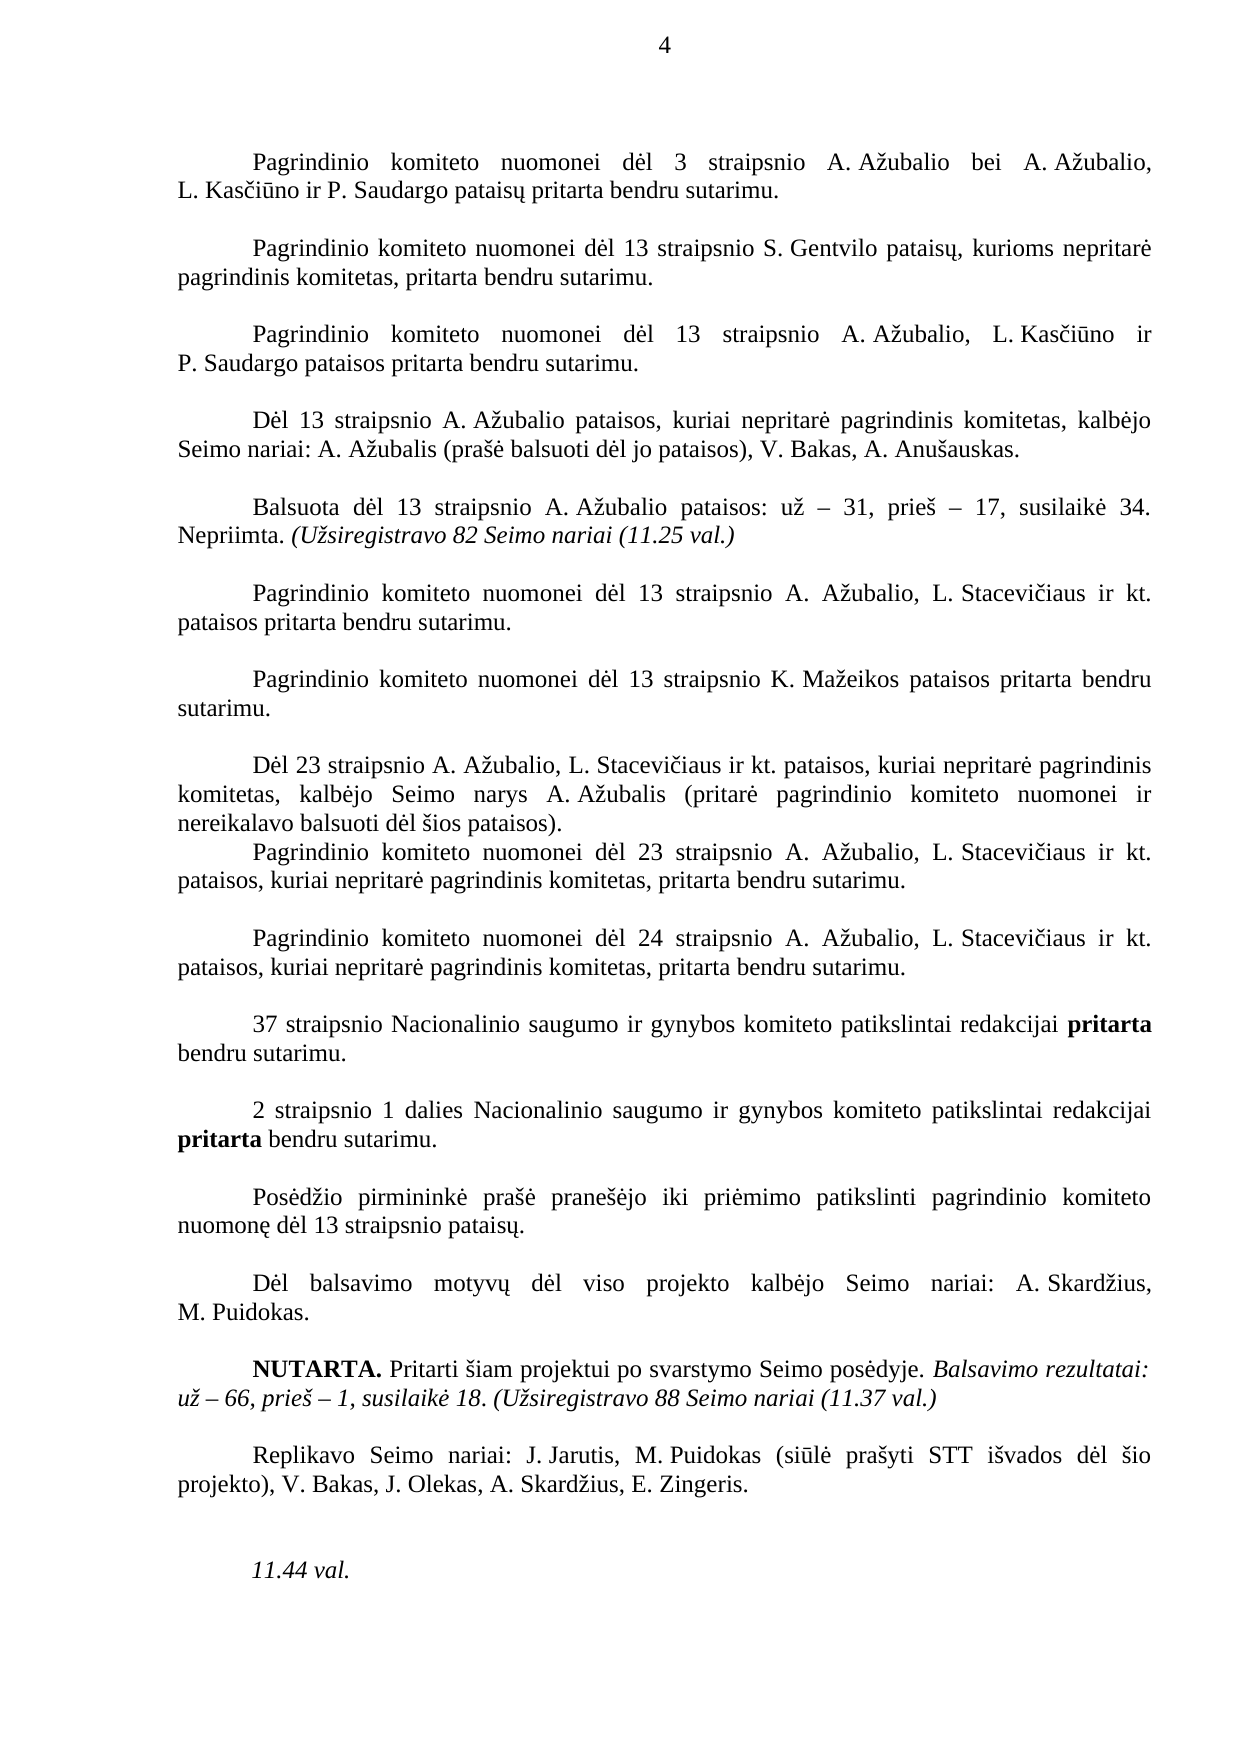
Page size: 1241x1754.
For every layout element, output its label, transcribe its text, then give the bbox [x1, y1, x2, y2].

text Pagrindinio komiteto nuomonei dėl 23 straipsnio A. Ažubalio, L. Stacevičiaus ir kt. pataisos, kuriai nepritarė pagrindinis komitetas, pritarta bendru sutarimu. [177, 837, 1152, 894]
text Pagrindinio komiteto nuomonei dėl 3 straipsnio A. Ažubalio bei A. Ažubalio, L. Kasčiūno ir P. Saudargo pataisų pritarta bendru sutarimu. [177, 147, 1152, 204]
text Pagrindinio komiteto nuomonei dėl 13 straipsnio K. Mažeikos pataisos pritarta bendru sutarimu. [177, 664, 1152, 722]
text NUTARTA. Pritarti šiam projektui po svarstymo Seimo posėdyje. Balsavimo rezultatai: už – 66, prieš – 1, susilaikė 18. (Užsiregistravo 88 Seimo nariai (11.37 val.) [177, 1354, 1152, 1412]
text 2 straipsnio 1 dalies Nacionalinio saugumo ir gynybos komiteto patikslintai redakcijai pritarta bendru sutarimu. [177, 1096, 1152, 1153]
text Dėl balsavimo motyvų dėl viso projekto kalbėjo Seimo nariai: A. Skardžius, M. Puidokas. [177, 1268, 1152, 1326]
text Pagrindinio komiteto nuomonei dėl 13 straipsnio A. Ažubalio, L. Stacevičiaus ir kt. pataisos pritarta bendru sutarimu. [177, 578, 1152, 636]
text Posėdžio pirmininkė prašė pranešėjo iki priėmimo patikslinti pagrindinio komiteto nuomonę dėl 13 straipsnio pataisų. [177, 1182, 1152, 1239]
text Pagrindinio komiteto nuomonei dėl 13 straipsnio A. Ažubalio, L. Kasčiūno ir P. Saudargo pataisos pritarta bendru sutarimu. [177, 319, 1152, 377]
text Balsuota dėl 13 straipsnio A. Ažubalio pataisos: už – 31, prieš – 17, susilaikė 34. Nepriimta. (Užsiregistravo 82 Seimo nariai (11.25 val.) [177, 492, 1152, 549]
text 37 straipsnio Nacionalinio saugumo ir gynybos komiteto patikslintai redakcijai pritarta bendru sutarimu. [177, 1009, 1152, 1067]
text Pagrindinio komiteto nuomonei dėl 13 straipsnio S. Gentvilo pataisų, kurioms nepritarė pagrindinis komitetas, pritarta bendru sutarimu. [177, 233, 1152, 291]
text Replikavo Seimo nariai: J. Jarutis, M. Puidokas (siūlė prašyti STT išvados dėl šio projekto), V. Bakas, J. Olekas, A. Skardžius, E. Zingeris. [177, 1441, 1152, 1498]
text Dėl 13 straipsnio A. Ažubalio pataisos, kuriai nepritarė pagrindinis komitetas, kalbėjo Seimo nariai: A. Ažubalis (prašė balsuoti dėl jo pataisos), V. Bakas, A. Anušauskas. [177, 406, 1152, 463]
text Pagrindinio komiteto nuomonei dėl 24 straipsnio A. Ažubalio, L. Stacevičiaus ir kt. pataisos, kuriai nepritarė pagrindinis komitetas, pritarta bendru sutarimu. [177, 923, 1152, 981]
text Dėl 23 straipsnio A. Ažubalio, L. Stacevičiaus ir kt. pataisos, kuriai nepritarė pagrindinis komitetas, kalbėjo Seimo narys A. Ažubalis (pritarė pagrindinio komiteto nuomonei ir nereikalavo balsuoti dėl šios pataisos). [177, 751, 1152, 837]
text 11.44 val. [177, 1556, 1152, 1584]
